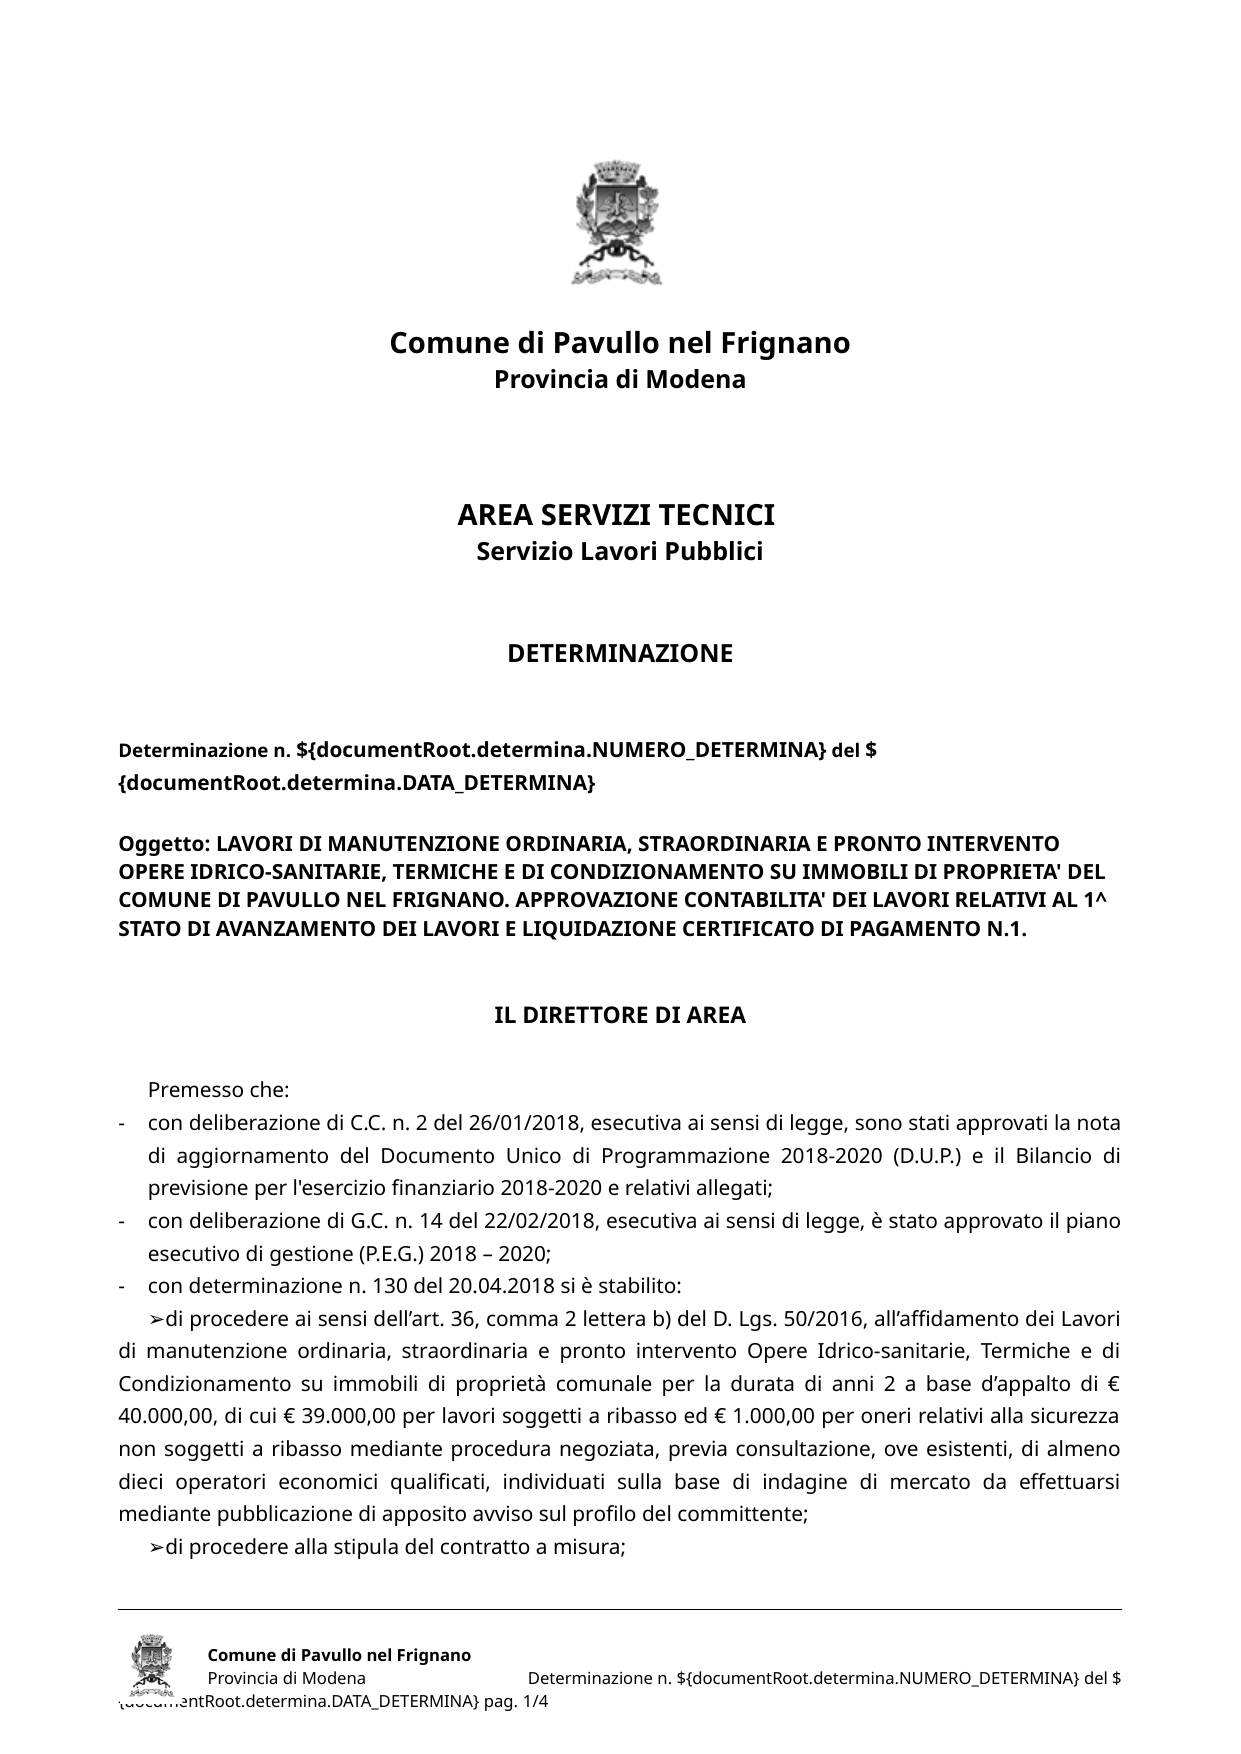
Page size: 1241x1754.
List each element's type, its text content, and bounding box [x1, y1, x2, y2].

text Premesso che: [118, 1076, 1122, 1104]
text IL DIRETTORE DI AREA [118, 999, 1122, 1031]
text ➢di procedere alla stipula del contratto a misura; [118, 1532, 1122, 1561]
list con deliberazione di G.C. n. 14 del 22/02/2018, esecutiva ai sensi di legge, è stato approvato il piano esecutivo di gestione (P.E.G.) 2018 – 2020; [118, 1206, 1122, 1267]
text Oggetto: LAVORI DI MANUTENZIONE ORDINARIA, STRAORDINARIA E PRONTO INTERVENTO OPERE IDRICO-SANITARIE, TERMICHE E DI CONDIZIONAMENTO SU IMMOBILI DI PROPRIETA' DEL COMUNE DI PAVULLO NEL FRIGNANO. APPROVAZIONE CONTABILITA' DEI LAVORI RELATIVI AL 1^ STATO DI AVANZAMENTO DEI LAVORI E LIQUIDAZIONE CERTIFICATO DI PAGAMENTO N.1. [118, 829, 1122, 942]
picture [546, 152, 695, 289]
list con deliberazione di C.C. n. 2 del 26/01/2018, esecutiva ai sensi di legge, sono stati approvati la nota di aggiornamento del Documento Unico di Programmazione 2018-2020 (D.U.P.) e il Bilancio di previsione per l'esercizio finanziario 2018-2020 e relativi allegati; [118, 1108, 1122, 1202]
text Servizio Lavori Pubblici [118, 533, 1122, 568]
list con determinazione n. 130 del 20.04.2018 si è stabilito: [118, 1271, 1122, 1300]
text AREA SERVIZI TECNICI [118, 494, 1122, 533]
picture [120, 1631, 183, 1704]
text Determinazione n. ${documentRoot.determina.NUMERO_DETERMINA} del ${documentRoot.determina.DATA_DETERMINA} [118, 735, 1122, 796]
text DETERMINAZIONE [118, 636, 1122, 670]
text ➢di procedere ai sensi dell’art. 36, comma 2 lettera b) del D. Lgs. 50/2016, all’affidamento dei Lavori di manutenzione ordinaria, straordinaria e pronto intervento Opere Idrico-sanitarie, Termiche e di Condizionamento su immobili di proprietà comunale per la durata di anni 2 a base d’appalto di € 40.000,00, di cui € 39.000,00 per lavori soggetti a ribasso ed € 1.000,00 per oneri relativi alla sicurezza non soggetti a ribasso mediante procedura negoziata, previa consultazione, ove esistenti, di almeno dieci operatori economici qualificati, individuati sulla base di indagine di mercato da effettuarsi mediante pubblicazione di apposito avviso sul profilo del committente; [118, 1304, 1122, 1528]
